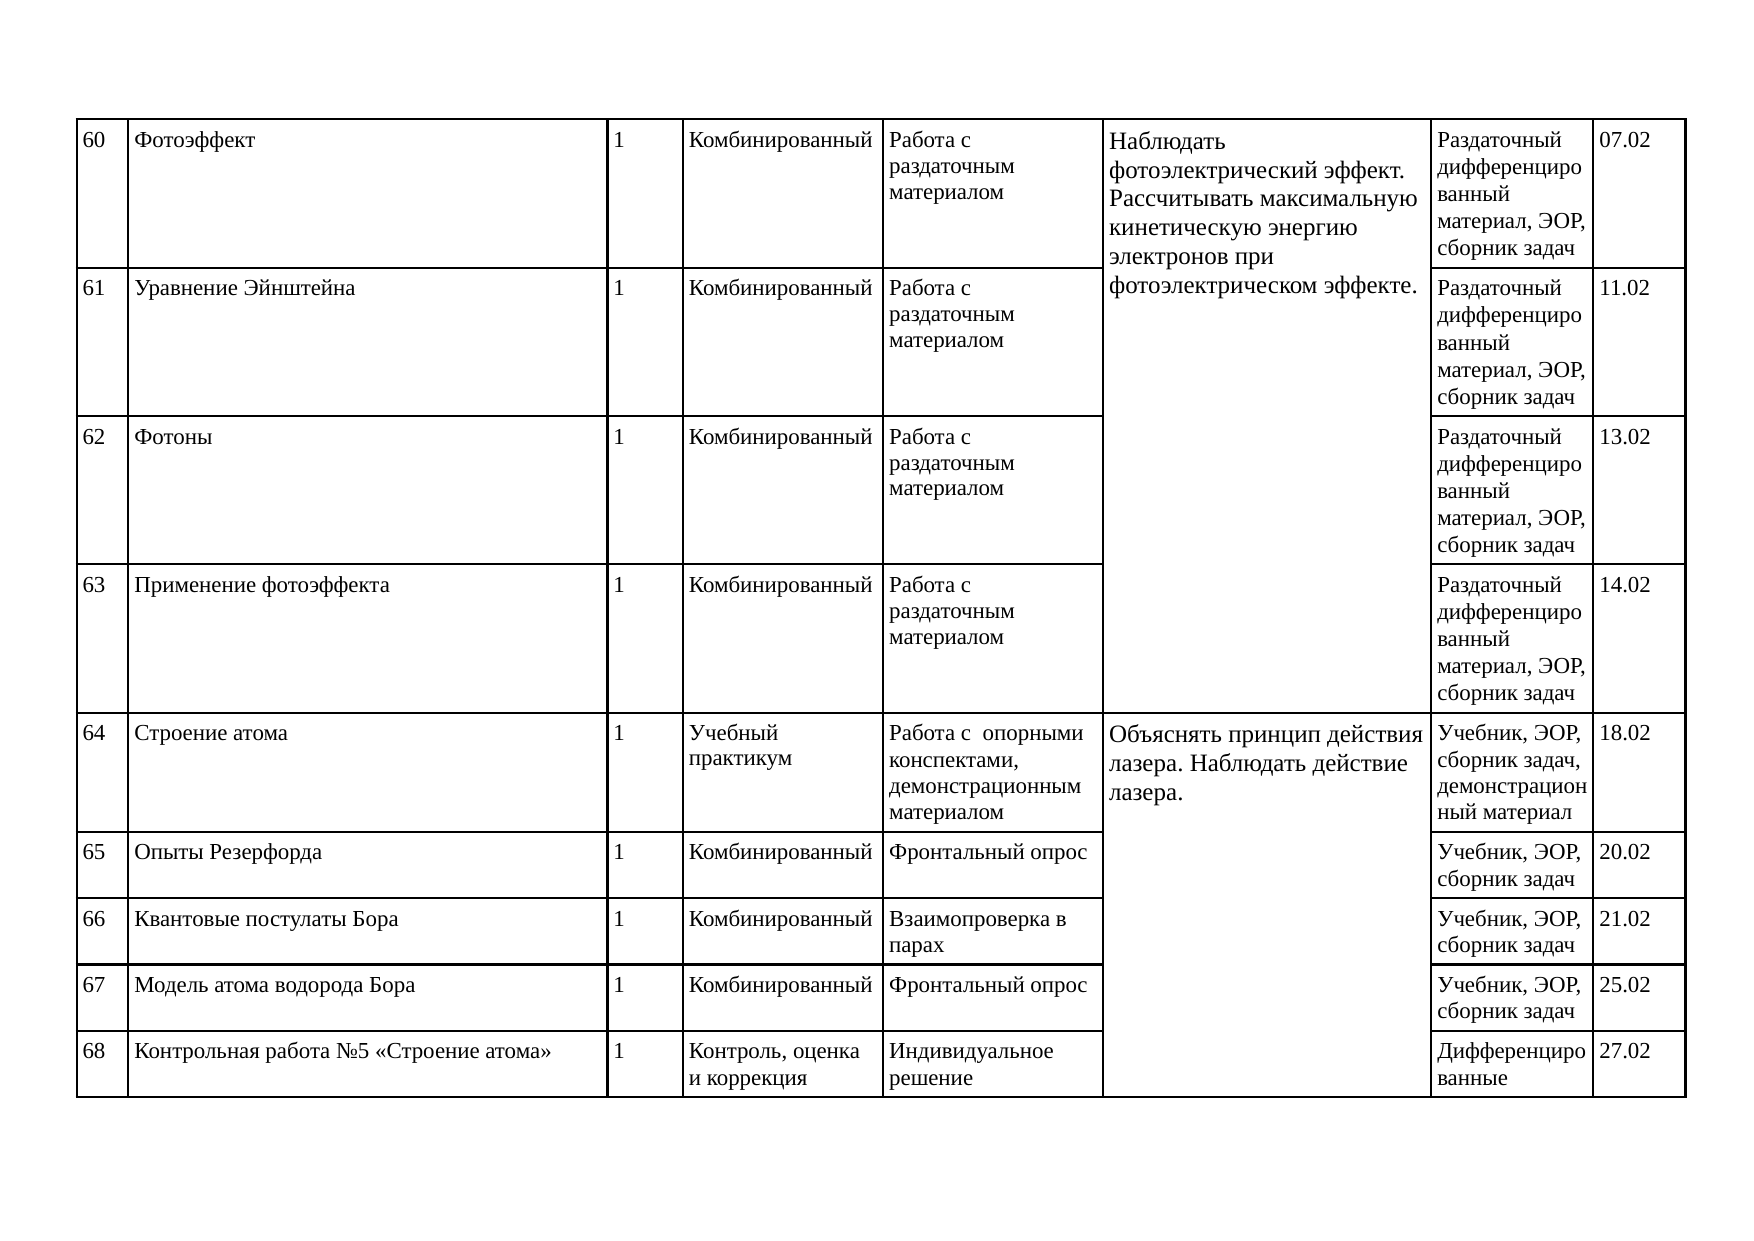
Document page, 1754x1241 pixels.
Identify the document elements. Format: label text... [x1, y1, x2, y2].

table_cell Взаимопроверка в парах [884, 899, 1102, 963]
table_cell 1 [609, 966, 682, 1029]
table_cell Модель атома водорода Бора [129, 966, 606, 1029]
table_cell [78, 1032, 127, 1096]
table_cell 1 [609, 1032, 682, 1096]
table_cell 1 [609, 269, 682, 415]
table_cell Учебник, ЭОР, сборник задач [1432, 899, 1592, 963]
table_cell Работа с опорными конспектами, демонстрационным материалом [884, 714, 1102, 831]
table_cell Работа с раздаточным материалом [884, 120, 1102, 266]
table_cell Работа с раздаточным материалом [884, 417, 1102, 563]
table_cell 11.02 [1594, 269, 1684, 415]
table_cell [78, 269, 127, 415]
table_cell Раздаточный дифференцированный материал, ЭОР, сборник задач [1432, 417, 1592, 563]
table_cell 21.02 [1594, 899, 1684, 963]
table_cell Комбинированный [684, 120, 882, 266]
table_cell Фронтальный опрос [884, 833, 1102, 897]
table_cell Комбинированный [684, 269, 882, 415]
table_cell Фотоны [129, 417, 606, 563]
table_cell Работа с раздаточным материалом [884, 269, 1102, 415]
table_cell Комбинированный [684, 966, 882, 1029]
table_cell 07.02 [1594, 120, 1684, 266]
table_cell 13.02 [1594, 417, 1684, 563]
table_cell Опыты Резерфорда [129, 833, 606, 897]
table_cell [78, 417, 127, 563]
table_cell [78, 565, 127, 711]
table_cell Комбинированный [684, 833, 882, 897]
table_cell Учебник, ЭОР, сборник задач [1432, 833, 1592, 897]
table_cell 1 [609, 565, 682, 711]
table_cell 25.02 [1594, 966, 1684, 1029]
table_cell 18.02 [1594, 714, 1684, 831]
table_cell 1 [609, 417, 682, 563]
table_cell [78, 899, 127, 963]
table_cell Раздаточный дифференцированный материал, ЭОР, сборник задач [1432, 269, 1592, 415]
table_cell 20.02 [1594, 833, 1684, 897]
table_cell 27.02 [1594, 1032, 1684, 1096]
table_cell Дифференцированные [1432, 1032, 1592, 1096]
table_cell 1 [609, 714, 682, 831]
table_cell [78, 120, 127, 266]
table_cell 1 [609, 899, 682, 963]
table_cell Контроль, оценка и коррекция [684, 1032, 882, 1096]
table_cell Применение фотоэффекта [129, 565, 606, 711]
table_cell Контрольная работа №5 «Строение атома» [129, 1032, 606, 1096]
table_cell Объяснять принцип действия лазера. Наблюдать действие лазера. [1104, 714, 1430, 1096]
table_cell 14.02 [1594, 565, 1684, 711]
table_cell Комбинированный [684, 899, 882, 963]
table_cell Учебный практикум [684, 714, 882, 831]
table_cell Комбинированный [684, 565, 882, 711]
table_cell Комбинированный [684, 417, 882, 563]
table_cell Фронтальный опрос [884, 966, 1102, 1029]
table_cell Строение атома [129, 714, 606, 831]
table_cell Индивидуальное решение [884, 1032, 1102, 1096]
table_cell 1 [609, 120, 682, 266]
table_cell Уравнение Эйнштейна [129, 269, 606, 415]
table_cell Раздаточный дифференцированный материал, ЭОР, сборник задач [1432, 120, 1592, 266]
table_cell 1 [609, 833, 682, 897]
table_cell Работа с раздаточным материалом [884, 565, 1102, 711]
table_cell Учебник, ЭОР, сборник задач [1432, 966, 1592, 1029]
table_cell [78, 966, 127, 1029]
table_cell [78, 714, 127, 831]
table_cell [78, 833, 127, 897]
table_cell Квантовые постулаты Бора [129, 899, 606, 963]
table_cell Наблюдать фотоэлектрический эффект. Рассчитывать максимальную кинетическую энергию электронов при фотоэлектрическом эффекте. [1104, 120, 1430, 711]
table_cell Раздаточный дифференцированный материал, ЭОР, сборник задач [1432, 565, 1592, 711]
table_cell Учебник, ЭОР, сборник задач, демонстрационный материал [1432, 714, 1592, 831]
table_cell Фотоэффект [129, 120, 606, 266]
